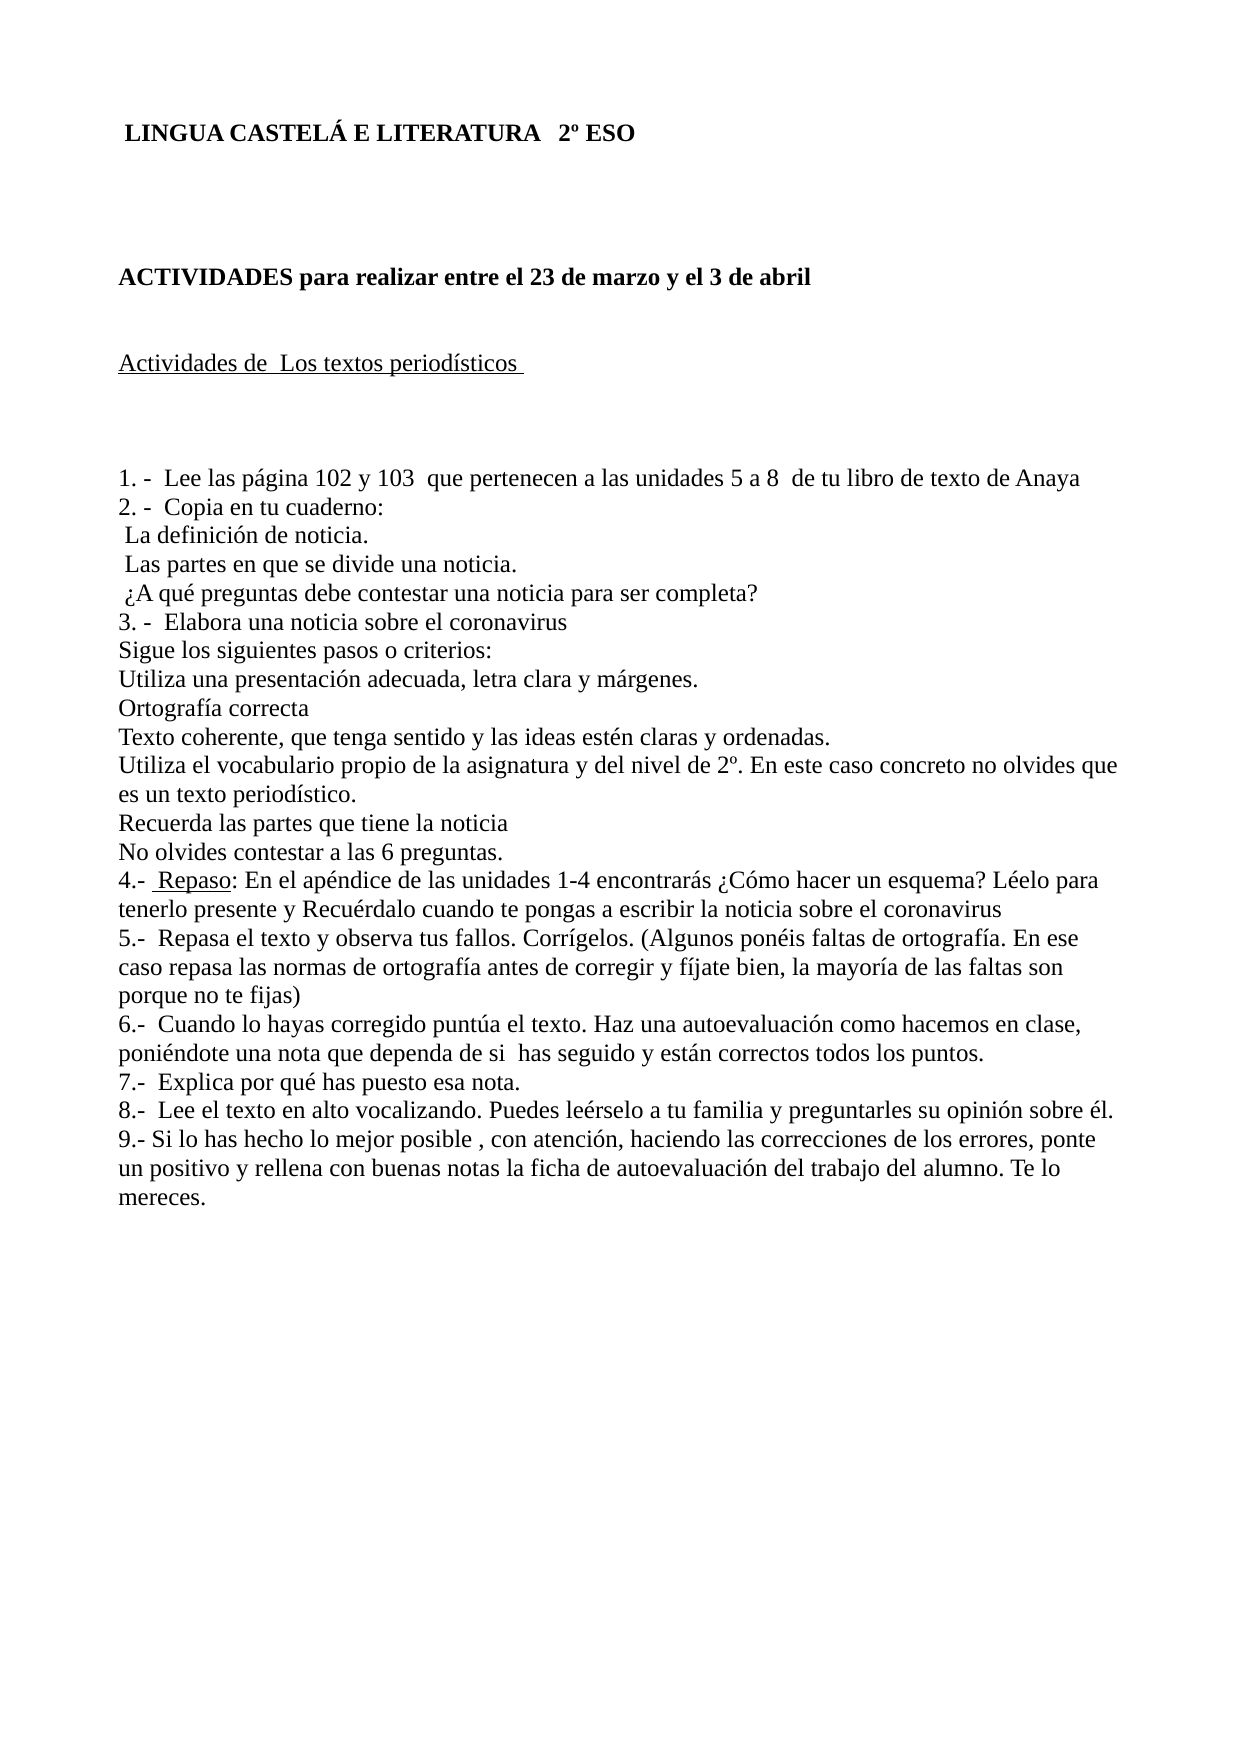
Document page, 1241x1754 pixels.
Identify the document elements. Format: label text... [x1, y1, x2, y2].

text Ortografía correcta [118, 693, 1122, 722]
text La definición de noticia. [118, 521, 1122, 549]
text ¿A qué preguntas debe contestar una noticia para ser completa? [118, 578, 1122, 607]
text No olvides contestar a las 6 preguntas. [118, 837, 1122, 866]
text 1. - Lee las página 102 y 103 que pertenecen a las unidades 5 a 8 de tu libro de texto de Anaya [118, 463, 1122, 492]
text 8.- Lee el texto en alto vocalizando. Puedes leérselo a tu familia y preguntarles su opinión sobre él. [118, 1096, 1122, 1124]
text LINGUA CASTELÁ E LITERATURA 2º ESO [118, 118, 1122, 147]
text Recuerda las partes que tiene la noticia [118, 808, 1122, 837]
text 7.- Explica por qué has puesto esa nota. [118, 1067, 1122, 1096]
text 5.- Repasa el texto y observa tus fallos. Corrígelos. (Algunos ponéis faltas de ortografía. En ese caso repasa las normas de ortografía antes de corregir y fíjate bien, la mayoría de las faltas son porque no te fijas) [118, 923, 1122, 1009]
text 4.- Repaso: En el apéndice de las unidades 1-4 encontrarás ¿Cómo hacer un esquema? Léelo para tenerlo presente y Recuérdalo cuando te pongas a escribir la noticia sobre el coronavirus [118, 866, 1122, 923]
text Utiliza una presentación adecuada, letra clara y márgenes. [118, 664, 1122, 693]
text Actividades de Los textos periodísticos [118, 348, 1122, 377]
text 3. - Elabora una noticia sobre el coronavirus [118, 607, 1122, 636]
text ACTIVIDADES para realizar entre el 23 de marzo y el 3 de abril [118, 262, 1122, 291]
text 2. - Copia en tu cuaderno: [118, 492, 1122, 521]
text Sigue los siguientes pasos o criterios: [118, 636, 1122, 664]
text Las partes en que se divide una noticia. [118, 549, 1122, 578]
text Texto coherente, que tenga sentido y las ideas estén claras y ordenadas. [118, 722, 1122, 751]
text 6.- Cuando lo hayas corregido puntúa el texto. Haz una autoevaluación como hacemos en clase, poniéndote una nota que dependa de si has seguido y están correctos todos los puntos. [118, 1009, 1122, 1067]
text 9.- Si lo has hecho lo mejor posible , con atención, haciendo las correcciones de los errores, ponte un positivo y rellena con buenas notas la ficha de autoevaluación del trabajo del alumno. Te lo mereces. [118, 1124, 1122, 1211]
text Utiliza el vocabulario propio de la asignatura y del nivel de 2º. En este caso concreto no olvides que es un texto periodístico. [118, 751, 1122, 808]
